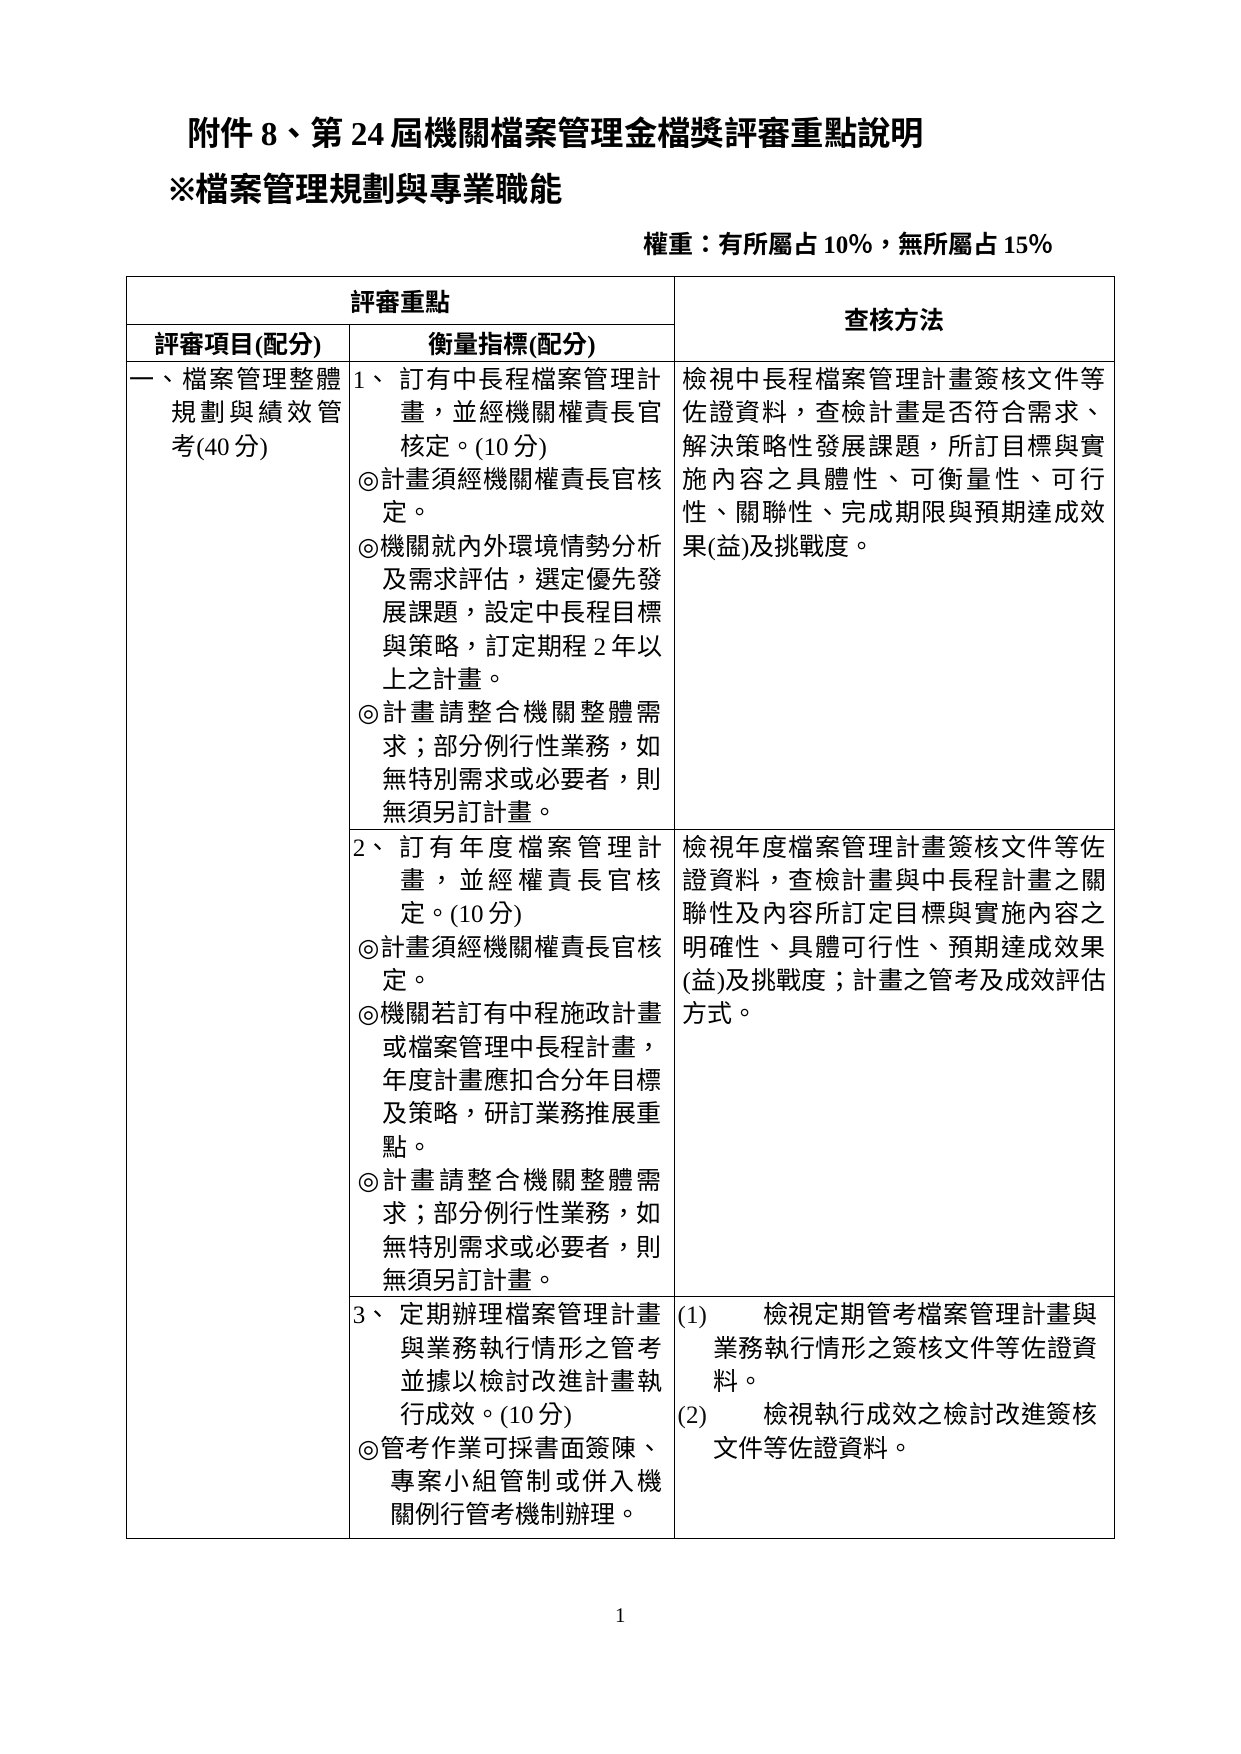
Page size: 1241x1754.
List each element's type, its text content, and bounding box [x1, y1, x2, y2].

table_cell 檢視年度檔案管理計畫簽核文件等佐證資料，查檢計畫與中長程計畫之關聯性及內容所訂定目標與實施內容之明確性、具體可行性、預期達成效果(益)及挑戰度；計畫之管考及成效評估方式。 [675, 830, 1114, 1296]
table_cell 評審項目(配分) [127, 325, 349, 361]
table_cell 檢視定期管考檔案管理計畫與業務執行情形之簽核文件等佐證資料。 檢視執行成效之檢討改進簽核文件等佐證資料。 [675, 1297, 1114, 1538]
table_cell 訂有中長程檔案管理計畫，並經機關權責長官核定。(10分) ◎計畫須經機關權責長官核定。 ◎機關就內外環境情勢分析及需求評估，選定優先發展課題，設定中長程目標與策略，訂定期程2年以上之計畫。 ◎計畫請整合機關整體需求；部分例行性業務，如無特別需求或必要者，則無須另訂計畫。 [350, 362, 674, 828]
text ※檔案管理規劃與專業職能 [168, 159, 1053, 212]
table_cell 檢視中長程檔案管理計畫簽核文件等佐證資料，查檢計畫是否符合需求、解決策略性發展課題，所訂目標與實施內容之具體性、可衡量性、可行性、關聯性、完成期限與預期達成效果(益)及挑戰度。 [675, 362, 1114, 828]
text 權重：有所屬占10％，無所屬占15％ [206, 212, 1053, 264]
table_cell 一、檔案管理整體規劃與績效管考(40分) [127, 362, 349, 1538]
table_cell 定期辦理檔案管理計畫與業務執行情形之管考並據以檢討改進計畫執行成效。(10分) ◎管考作業可採書面簽陳、專案小組管制或併入機關例行管考機制辦理。 [350, 1297, 674, 1538]
table_cell 衡量指標(配分) [350, 325, 674, 361]
table_header 查核方法 [675, 277, 1114, 361]
text 附件8、第24屆機關檔案管理金檔獎評審重點說明 [187, 89, 1053, 159]
table_header 評審重點 [127, 277, 674, 323]
table_cell 訂有年度檔案管理計畫，並經權責長官核定。(10分) ◎計畫須經機關權責長官核定。 ◎機關若訂有中程施政計畫或檔案管理中長程計畫，年度計畫應扣合分年目標及策略，研訂業務推展重點。 ◎計畫請整合機關整體需求；部分例行性業務，如無特別需求或必要者，則無須另訂計畫。 [350, 830, 674, 1296]
